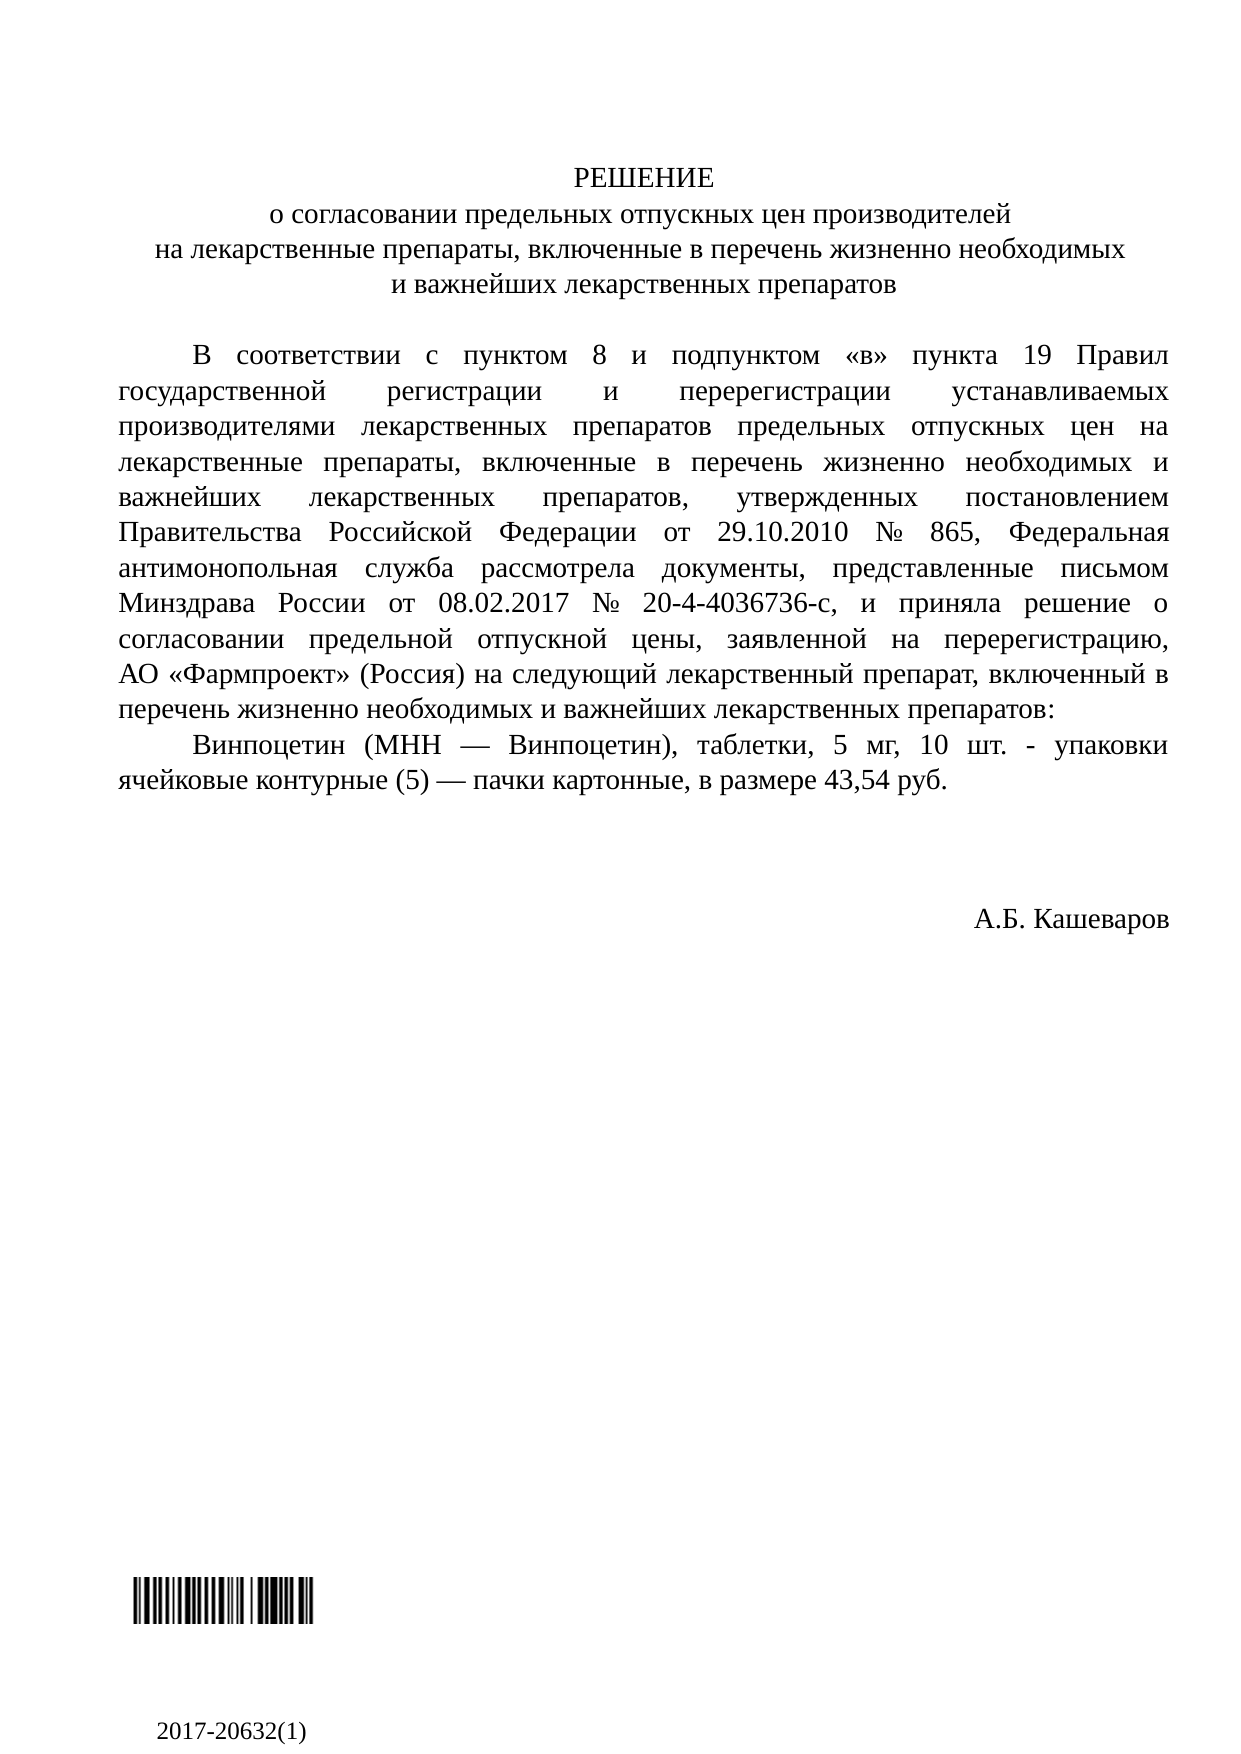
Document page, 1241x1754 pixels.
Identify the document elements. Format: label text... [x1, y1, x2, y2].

text В соответствии с пунктом 8 и подпунктом «в» пункта 19 Правил государственной регистрации и перерегистрации устанавливаемых производителями лекарственных препаратов предельных отпускных цен на лекарственные препараты, включенные в перечень жизненно необходимых и важнейших лекарственных препаратов, утвержденных постановлением Правительства Российской Федерации от 29.10.2010 № 865, Федеральная антимонопольная служба рассмотрела документы, представленные письмом Минздрава России от 08.02.2017 № 20-4-4036736-с, и приняла решение о согласовании предельной отпускной цены, заявленной на перерегистрацию, АО «Фармпроект» (Россия) на следующий лекарственный препарат, включенный в перечень жизненно необходимых и важнейших лекарственных препаратов: [118, 336, 1170, 726]
text Винпоцетин (МНН — Винпоцетин), таблетки, 5 мг, 10 шт. - упаковки ячейковые контурные (5) — пачки картонные, в размере 43,54 руб. [118, 726, 1170, 797]
picture [118, 1577, 331, 1624]
text и важнейших лекарственных препаратов [118, 266, 1170, 301]
text А.Б. Кашеваров [118, 901, 1170, 935]
text РЕШЕНИЕ [118, 159, 1170, 195]
text о согласовании предельных отпускных цен производителей [118, 195, 1170, 230]
text на лекарственные препараты, включенные в перечень жизненно необходимых [118, 230, 1170, 266]
